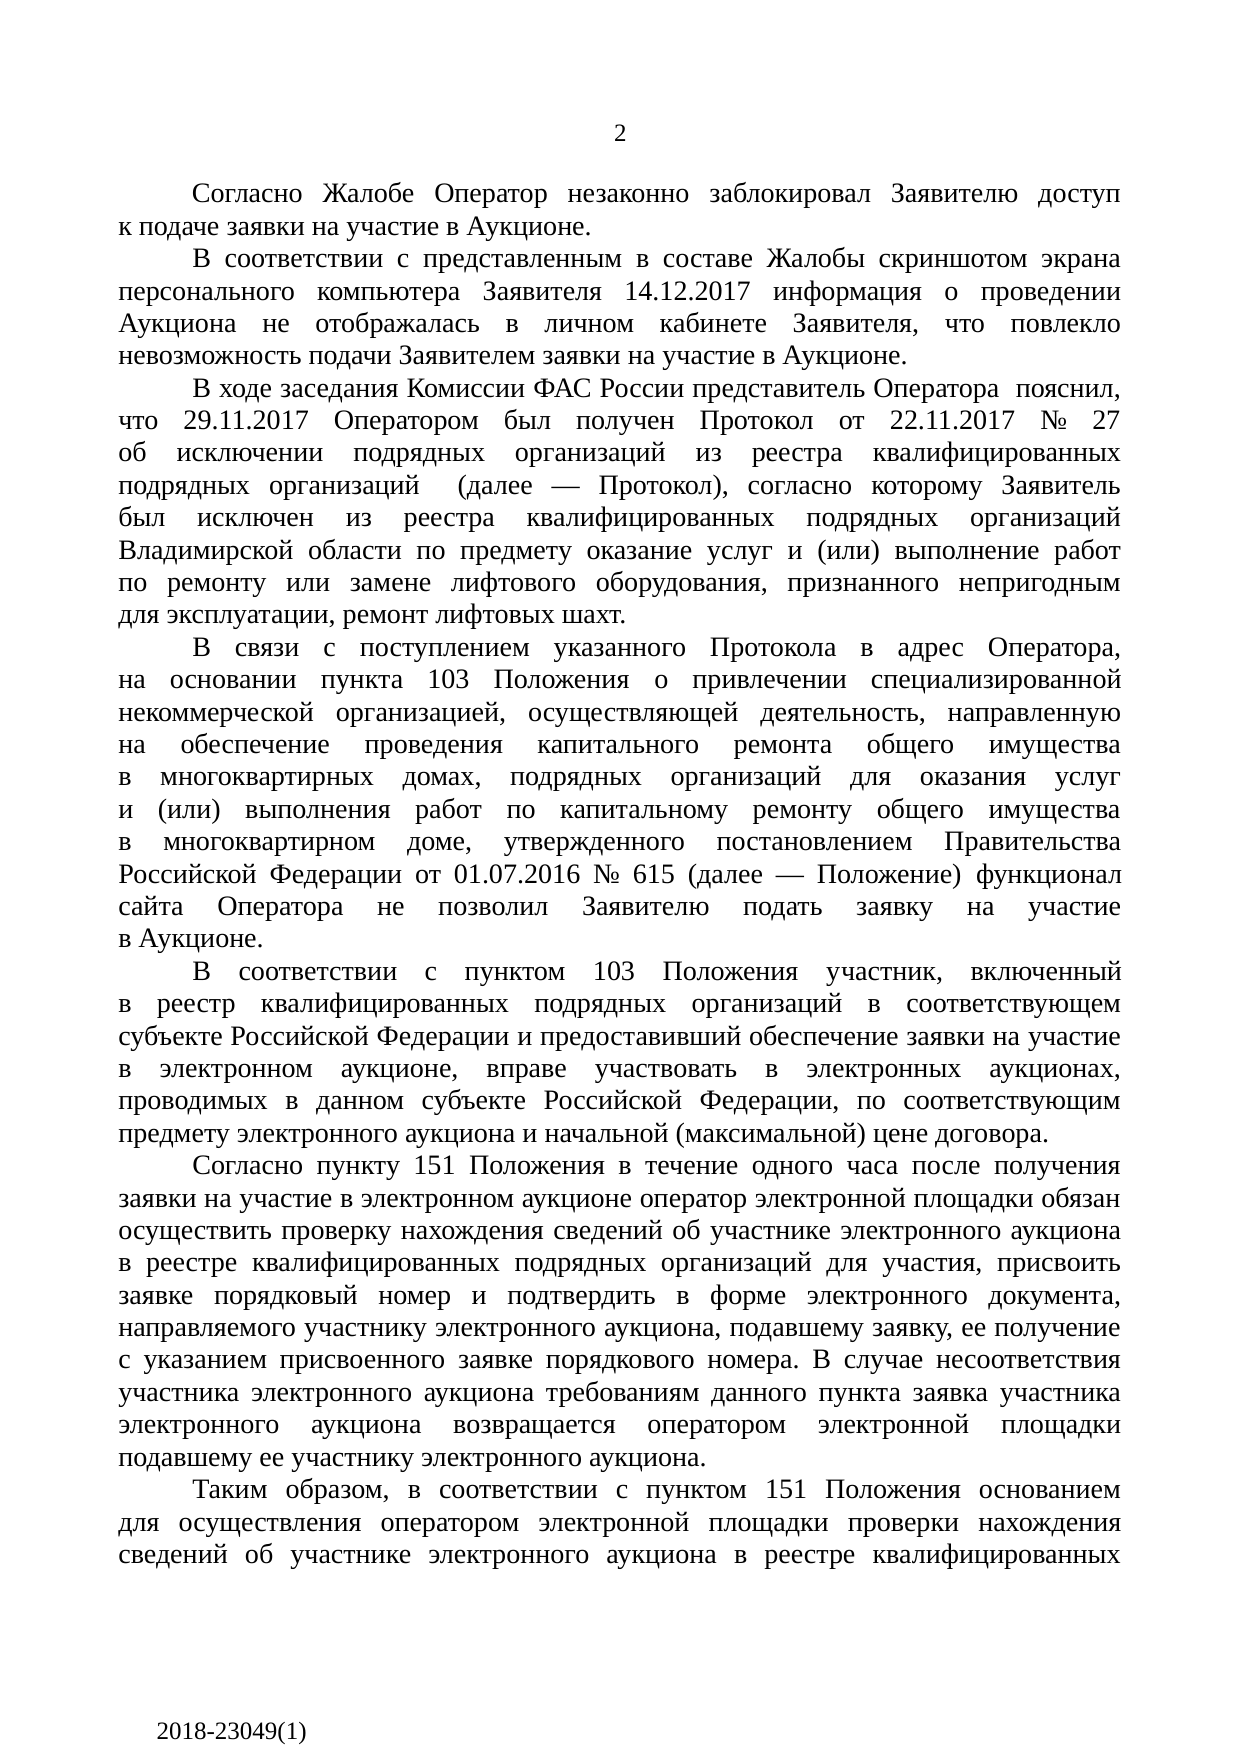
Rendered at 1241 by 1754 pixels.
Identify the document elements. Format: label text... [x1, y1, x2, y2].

text В связи с поступлением указанного Протокола в адрес Оператора, на основании пункта 103 Положения о привлечении специализированной некоммерческой организацией, осуществляющей деятельность, направленную на обеспечение проведения капитального ремонта общего имущества в многоквартирных домах, подрядных организаций для оказания услуг и (или) выполнения работ по капитальному ремонту общего имущества в многоквартирном доме, утвержденного постановлением Правительства Российской Федерации от 01.07.2016 № 615 (далее — Положение) функционал сайта Оператора не позволил Заявителю подать заявку на участие в Аукционе. [118, 630, 1122, 954]
text Согласно пункту 151 Положения в течение одного часа после получения заявки на участие в электронном аукционе оператор электронной площадки обязан осуществить проверку нахождения сведений об участнике электронного аукциона в реестре квалифицированных подрядных организаций для участия, присвоить заявке порядковый номер и подтвердить в форме электронного документа, направляемого участнику электронного аукциона, подавшему заявку, ее получение с указанием присвоенного заявке порядкового номера. В случае несоответствия участника электронного аукциона требованиям данного пункта заявка участника электронного аукциона возвращается оператором электронной площадки подавшему ее участнику электронного аукциона. [118, 1148, 1122, 1472]
text Согласно Жалобе Оператор незаконно заблокировал Заявителю доступ к подаче заявки на участие в Аукционе. [118, 176, 1122, 241]
text В соответствии с пунктом 103 Положения участник, включенный в реестр квалифицированных подрядных организаций в соответствующем субъекте Российской Федерации и предоставивший обеспечение заявки на участие в электронном аукционе, вправе участвовать в электронных аукционах, проводимых в данном субъекте Российской Федерации, по соответствующим предмету электронного аукциона и начальной (максимальной) цене договора. [118, 954, 1122, 1148]
text Таким образом, в соответствии с пунктом 151 Положения основанием для осуществления оператором электронной площадки проверки нахождения сведений об участнике электронного аукциона в реестре квалифицированных [118, 1472, 1122, 1569]
text В соответствии с представленным в составе Жалобы скриншотом экрана персонального компьютера Заявителя 14.12.2017 информация о проведении Аукциона не отображалась в личном кабинете Заявителя, что повлекло невозможность подачи Заявителем заявки на участие в Аукционе. [118, 241, 1122, 371]
text В ходе заседания Комиссии ФАС России представитель Оператора пояснил, что 29.11.2017 Оператором был получен Протокол от 22.11.2017 № 27 об исключении подрядных организаций из реестра квалифицированных подрядных организаций (далее — Протокол), согласно которому Заявитель был исключен из реестра квалифицированных подрядных организаций Владимирской области по предмету оказание услуг и (или) выполнение работ по ремонту или замене лифтового оборудования, признанного непригодным для эксплуатации, ремонт лифтовых шахт. [118, 371, 1122, 630]
